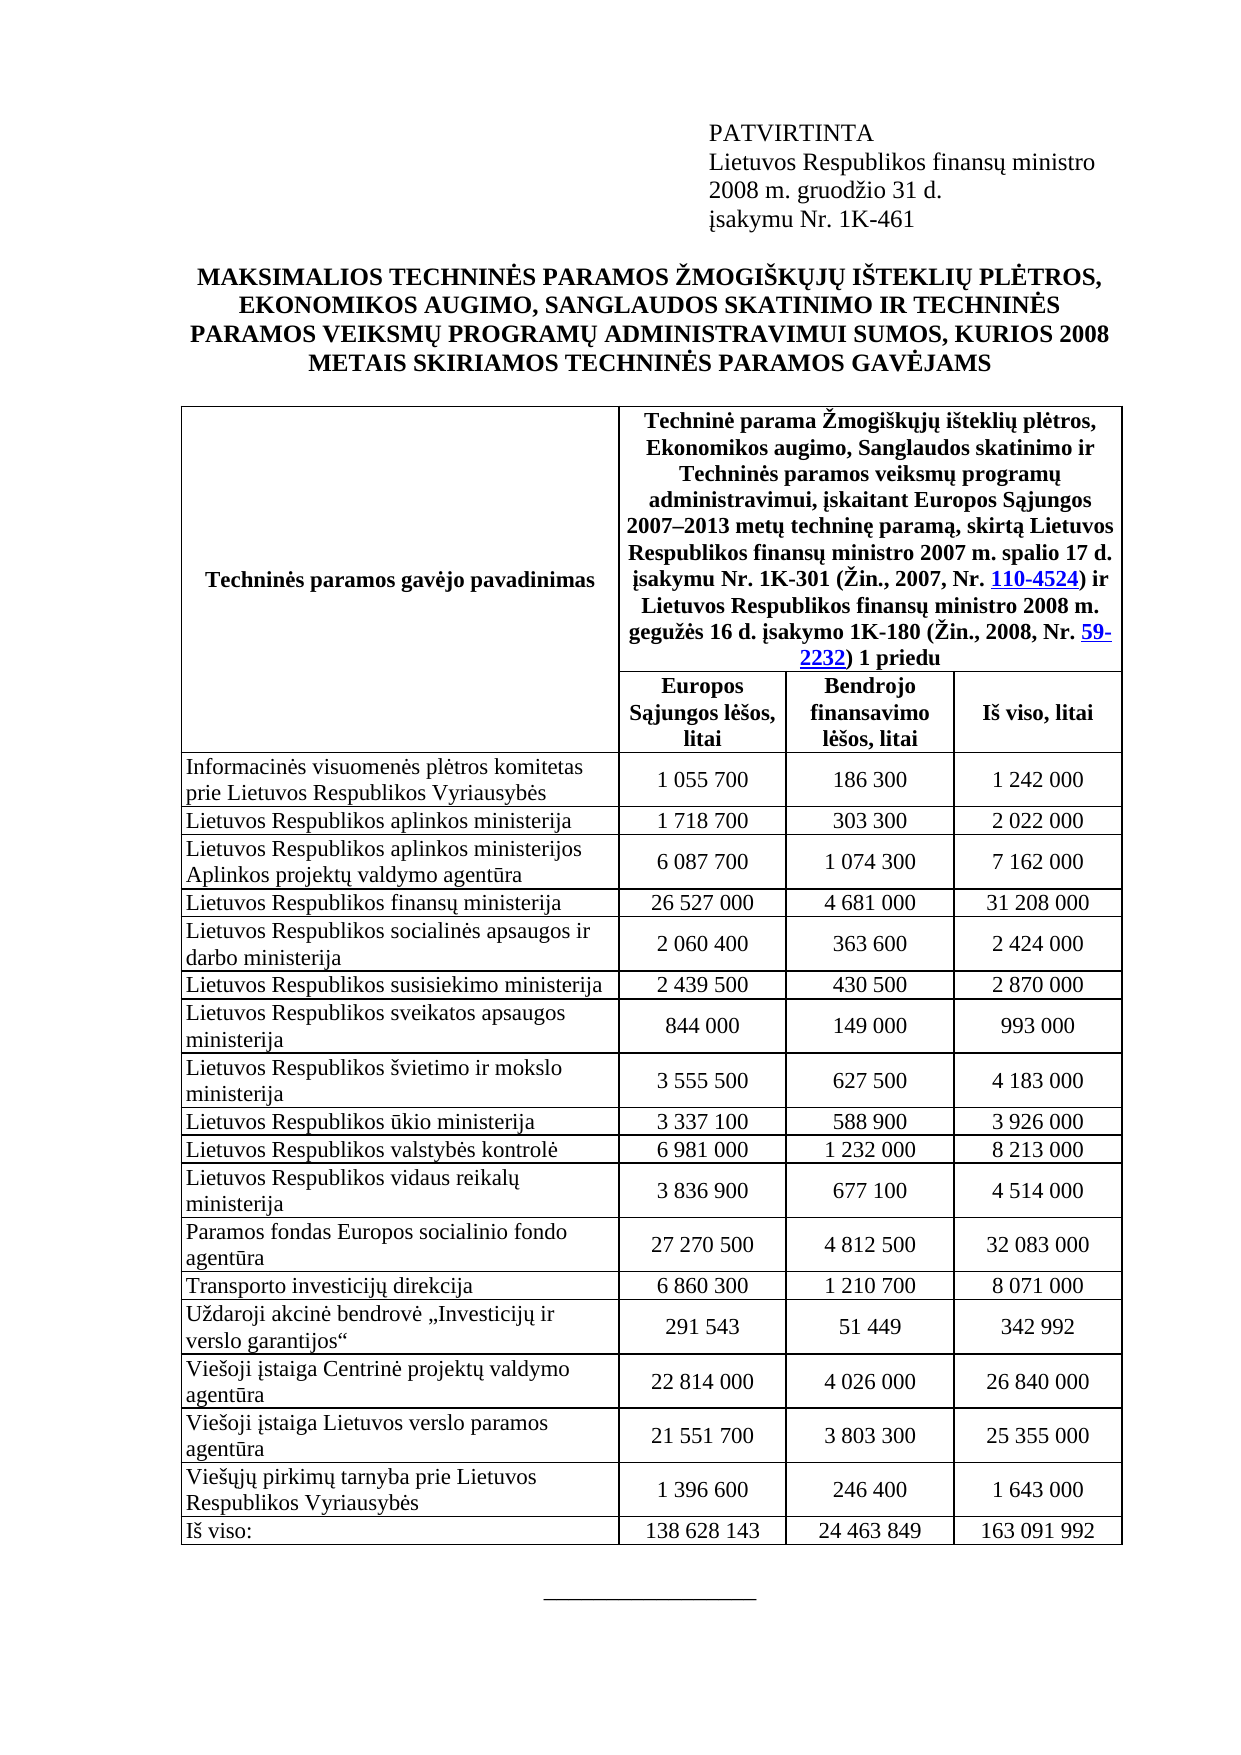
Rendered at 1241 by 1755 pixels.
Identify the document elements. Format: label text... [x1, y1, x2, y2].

table_cell 6 087 700 [620, 835, 785, 888]
text MAKSIMALIOS TECHNINĖS PARAMOS ŽMOGIŠKŲJŲ IŠTEKLIŲ PLĖTROS, EKONOMIKOS AUGIMO, SANGLAUDOS SKATINIMO IR TECHNINĖS PARAMOS VEIKSMŲ PROGRAMŲ ADMINISTRAVIMUI SUMOS, KURIOS 2008 METAIS SKIRIAMOS TECHNINĖS PARAMOS GAVĖJAMS [177, 262, 1122, 377]
table_cell 7 162 000 [955, 835, 1121, 888]
text _________________ [177, 1574, 1122, 1603]
table_cell Europos Sąjungos lėšos, litai [620, 672, 785, 751]
table_cell Iš viso: [182, 1517, 618, 1544]
table_cell Lietuvos Respublikos aplinkos ministerijos Aplinkos projektų valdymo agentūra [182, 835, 618, 888]
table_cell 1 074 300 [787, 835, 953, 888]
table_cell Lietuvos Respublikos vidaus reikalų ministerija [182, 1164, 618, 1217]
table_cell 1 055 700 [620, 753, 785, 806]
table_header Techninė parama Žmogiškųjų išteklių plėtros, Ekonomikos augimo, Sanglaudos skatinimo ir Techninės paramos veiksmų programų administravimui, įskaitant Europos Sąjungos 2007–2013 metų techninę paramą, skirtą Lietuvos Respublikos finansų ministro 2007 m. spalio 17 d. įsakymu Nr. 1K-301 (Žin., 2007, Nr. 110-4524) ir Lietuvos Respublikos finansų ministro 2008 m. gegužės 16 d. įsakymo 1K-180 (Žin., 2008, Nr. 59-2232) 1 priedu [620, 407, 1121, 671]
table_cell Bendrojo finansavimo lėšos, litai [787, 672, 953, 751]
table_cell 3 555 500 [620, 1054, 785, 1106]
table_cell 6 860 300 [620, 1272, 785, 1299]
text 2008 m. gruodžio 31 d. [177, 176, 1122, 204]
table_cell 588 900 [787, 1108, 953, 1134]
text Lietuvos Respublikos finansų ministro [177, 147, 1122, 176]
table_cell Viešoji įstaiga Centrinė projektų valdymo agentūra [182, 1355, 618, 1407]
table_cell 21 551 700 [620, 1409, 785, 1462]
table_cell 3 803 300 [787, 1409, 953, 1462]
table_cell Lietuvos Respublikos socialinės apsaugos ir darbo ministerija [182, 917, 618, 970]
table_cell 342 992 [955, 1300, 1121, 1353]
table_cell Viešoji įstaiga Lietuvos verslo paramos agentūra [182, 1409, 618, 1462]
table_cell 22 814 000 [620, 1355, 785, 1407]
text PATVIRTINTA [177, 118, 1122, 147]
table_cell 163 091 992 [955, 1517, 1121, 1544]
table_cell 3 337 100 [620, 1108, 785, 1134]
table_cell 1 242 000 [955, 753, 1121, 806]
table_cell Paramos fondas Europos socialinio fondo agentūra [182, 1218, 618, 1271]
table_cell 25 355 000 [955, 1409, 1121, 1462]
table_cell 430 500 [787, 972, 953, 998]
table_cell Uždaroji akcinė bendrovė „Investicijų ir verslo garantijos“ [182, 1300, 618, 1353]
table_cell 677 100 [787, 1164, 953, 1217]
table_cell 149 000 [787, 1000, 953, 1052]
table_cell 2 060 400 [620, 917, 785, 970]
table_cell 2 439 500 [620, 972, 785, 998]
table_cell 138 628 143 [620, 1517, 785, 1544]
table_cell 4 812 500 [787, 1218, 953, 1271]
table_cell Lietuvos Respublikos švietimo ir mokslo ministerija [182, 1054, 618, 1106]
table_cell 1 396 600 [620, 1463, 785, 1516]
table_cell Lietuvos Respublikos sveikatos apsaugos ministerija [182, 1000, 618, 1052]
table_cell Lietuvos Respublikos valstybės kontrolė [182, 1136, 618, 1162]
table_cell 3 926 000 [955, 1108, 1121, 1134]
table_cell 8 213 000 [955, 1136, 1121, 1162]
table_cell 246 400 [787, 1463, 953, 1516]
table_cell 26 527 000 [620, 890, 785, 916]
table_cell Lietuvos Respublikos aplinkos ministerija [182, 807, 618, 833]
table_cell 627 500 [787, 1054, 953, 1106]
table_cell 4 183 000 [955, 1054, 1121, 1106]
table_cell 32 083 000 [955, 1218, 1121, 1271]
table_cell 3 836 900 [620, 1164, 785, 1217]
text įsakymu Nr. 1K-461 [177, 204, 1122, 233]
table_cell 8 071 000 [955, 1272, 1121, 1299]
table_cell 1 643 000 [955, 1463, 1121, 1516]
table_cell 31 208 000 [955, 890, 1121, 916]
table_cell 1 232 000 [787, 1136, 953, 1162]
table_cell 24 463 849 [787, 1517, 953, 1544]
table_cell 993 000 [955, 1000, 1121, 1052]
table_cell Lietuvos Respublikos finansų ministerija [182, 890, 618, 916]
table_cell 1 210 700 [787, 1272, 953, 1299]
table_header Techninės paramos gavėjo pavadinimas [182, 407, 618, 751]
table_cell 844 000 [620, 1000, 785, 1052]
table_cell 6 981 000 [620, 1136, 785, 1162]
table_cell 27 270 500 [620, 1218, 785, 1271]
table_cell 291 543 [620, 1300, 785, 1353]
table_cell 303 300 [787, 807, 953, 833]
table_cell 2 870 000 [955, 972, 1121, 998]
table_cell Iš viso, litai [955, 672, 1121, 751]
table_cell 51 449 [787, 1300, 953, 1353]
table_cell Transporto investicijų direkcija [182, 1272, 618, 1299]
table_cell Lietuvos Respublikos ūkio ministerija [182, 1108, 618, 1134]
table_cell 4 026 000 [787, 1355, 953, 1407]
table_cell 4 681 000 [787, 890, 953, 916]
table_cell 363 600 [787, 917, 953, 970]
table_cell 186 300 [787, 753, 953, 806]
table_cell 1 718 700 [620, 807, 785, 833]
table_cell Informacinės visuomenės plėtros komitetas prie Lietuvos Respublikos Vyriausybės [182, 753, 618, 806]
table_cell 2 424 000 [955, 917, 1121, 970]
table_cell 26 840 000 [955, 1355, 1121, 1407]
table_cell 4 514 000 [955, 1164, 1121, 1217]
table_cell Viešųjų pirkimų tarnyba prie Lietuvos Respublikos Vyriausybės [182, 1463, 618, 1516]
table_cell 2 022 000 [955, 807, 1121, 833]
table_cell Lietuvos Respublikos susisiekimo ministerija [182, 972, 618, 998]
